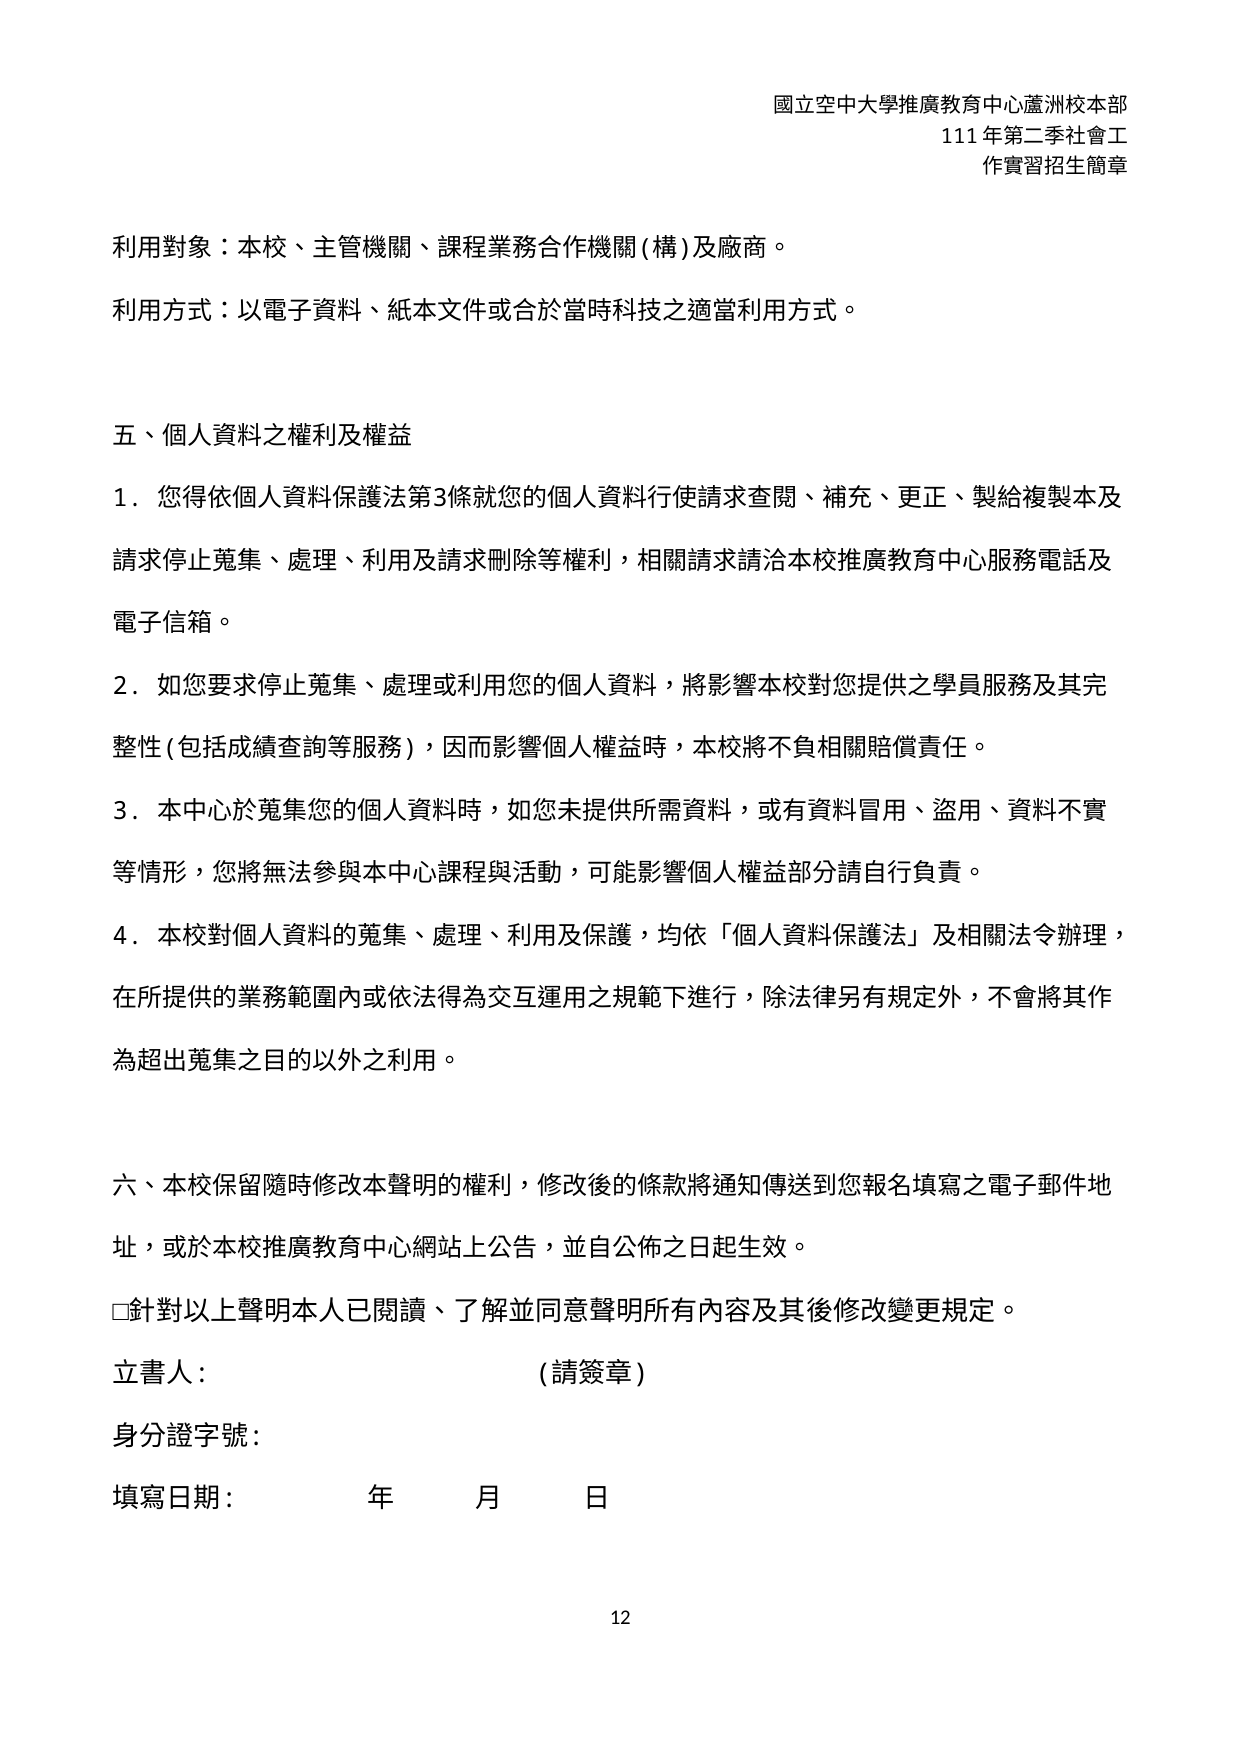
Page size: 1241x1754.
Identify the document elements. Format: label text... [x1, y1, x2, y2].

text 身分證字號: [112, 1392, 1178, 1454]
text 利用方式：以電子資料、紙本文件或合於當時科技之適當利用方式。 [112, 267, 1128, 329]
text □針對以上聲明本人已閱讀、了解並同意聲明所有內容及其後修改變更規定。 [112, 1267, 1128, 1329]
text 2. 如您要求停止蒐集、處理或利用您的個人資料，將影響本校對您提供之學員服務及其完整性(包括成績查詢等服務)，因而影響個人權益時，本校將不負相關賠償責任。 [112, 642, 1128, 767]
text 填寫日期: 年 月 日 [83, 1454, 1178, 1517]
text 3. 本中心於蒐集您的個人資料時，如您未提供所需資料，或有資料冒用、盜用、資料不實等情形，您將無法參與本中心課程與活動，可能影響個人權益部分請自行負責。 [112, 767, 1128, 892]
text 立書人: (請簽章) [83, 1329, 1178, 1392]
text 五、個人資料之權利及權益 [112, 392, 1128, 454]
text 六、本校保留隨時修改本聲明的權利，修改後的條款將通知傳送到您報名填寫之電子郵件地址，或於本校推廣教育中心網站上公告，並自公佈之日起生效。 [112, 1142, 1128, 1267]
text 4. 本校對個人資料的蒐集、處理、利用及保護，均依「個人資料保護法」及相關法令辦理，在所提供的業務範圍內或依法得為交互運用之規範下進行，除法律另有規定外，不會將其作為超出蒐集之目的以外之利用。 [112, 892, 1128, 1079]
text 1. 您得依個人資料保護法第3條就您的個人資料行使請求查閱、補充、更正、製給複製本及請求停止蒐集、處理、利用及請求刪除等權利，相關請求請洽本校推廣教育中心服務電話及電子信箱。 [112, 454, 1128, 642]
text 利用對象：本校、主管機關、課程業務合作機關(構)及廠商。 [112, 204, 1128, 267]
